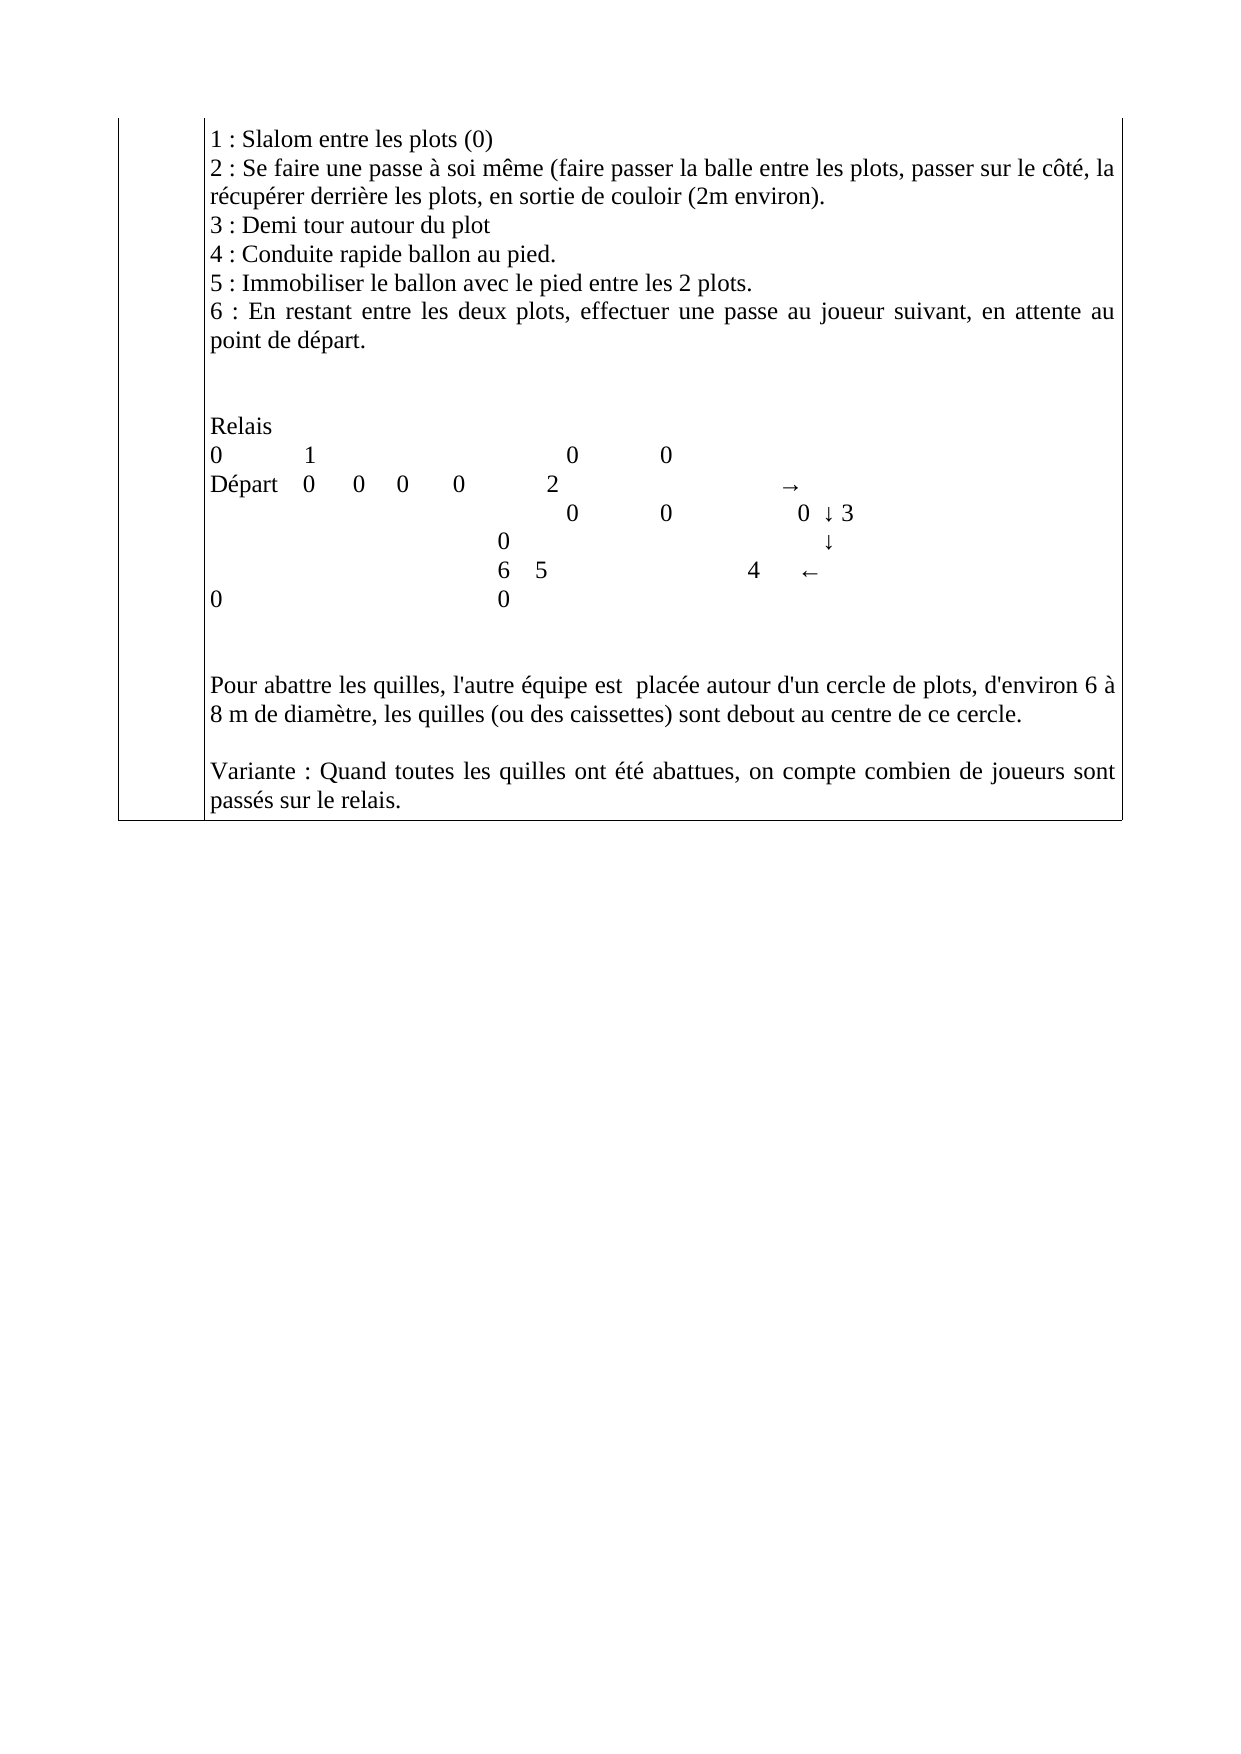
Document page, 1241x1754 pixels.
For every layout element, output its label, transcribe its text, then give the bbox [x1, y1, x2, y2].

table_cell [119, 118, 204, 820]
table_cell 1 : Slalom entre les plots (0) 2 : Se faire une passe à soi même (faire passer la balle entre les plots, passer sur le côté, la récupérer derrière les plots, en sortie de couloir (2m environ). 3 : Demi tour autour du plot 4 : Conduite rapide ballon au pied. 5 : Immobiliser le ballon avec le pied entre les 2 plots. 6 : En restant entre les deux plots, effectuer une passe au joueur suivant, en attente au point de départ. Relais 0 1 0 0 Départ 0 0 0 0 2 → 0 0 0 ↓ 3 0 ↓ 6 5 4 ← 0 0 Pour abattre les quilles, l'autre équipe est placée autour d'un cercle de plots, d'environ 6 à 8 m de diamètre, les quilles (ou des caissettes) sont debout au centre de ce cercle. Variante : Quand toutes les quilles ont été abattues, on compte combien de joueurs sont passés sur le relais. [205, 118, 1122, 820]
